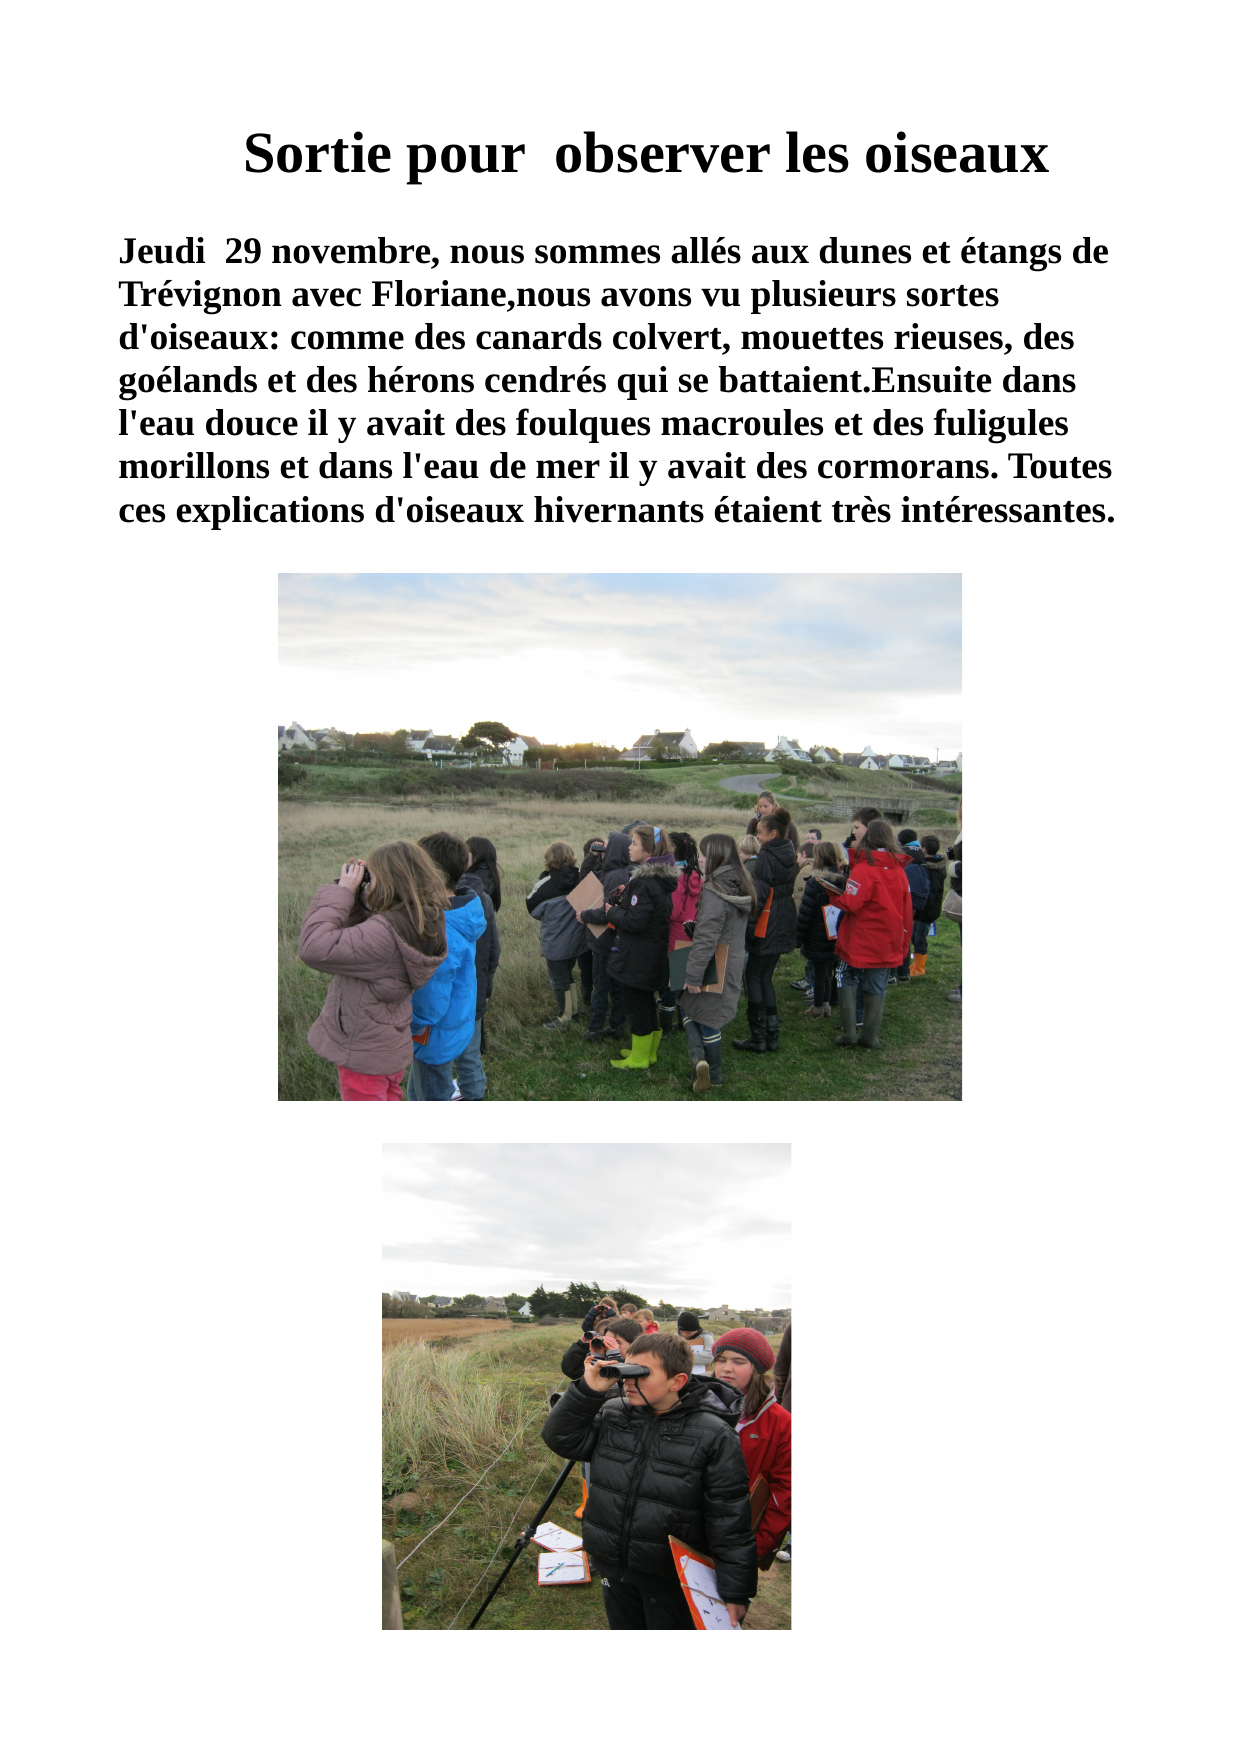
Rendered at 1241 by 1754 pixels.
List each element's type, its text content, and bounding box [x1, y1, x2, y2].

picture [278, 573, 963, 1101]
text Jeudi 29 novembre, nous sommes allés aux dunes et étangs de Trévignon avec Floriane,nous avons vu plusieurs sortes d'oiseaux: comme des canards colvert, mouettes rieuses, des goélands et des hérons cendrés qui se battaient.Ensuite dans l'eau douce il y avait des foulques macroules et des fuligules morillons et dans l'eau de mer il y avait des cormorans. Toutes ces explications d'oiseaux hivernants étaient très intéressantes. [118, 228, 1122, 530]
text Sortie pour observer les oiseaux [118, 118, 1122, 185]
picture [382, 1143, 792, 1630]
